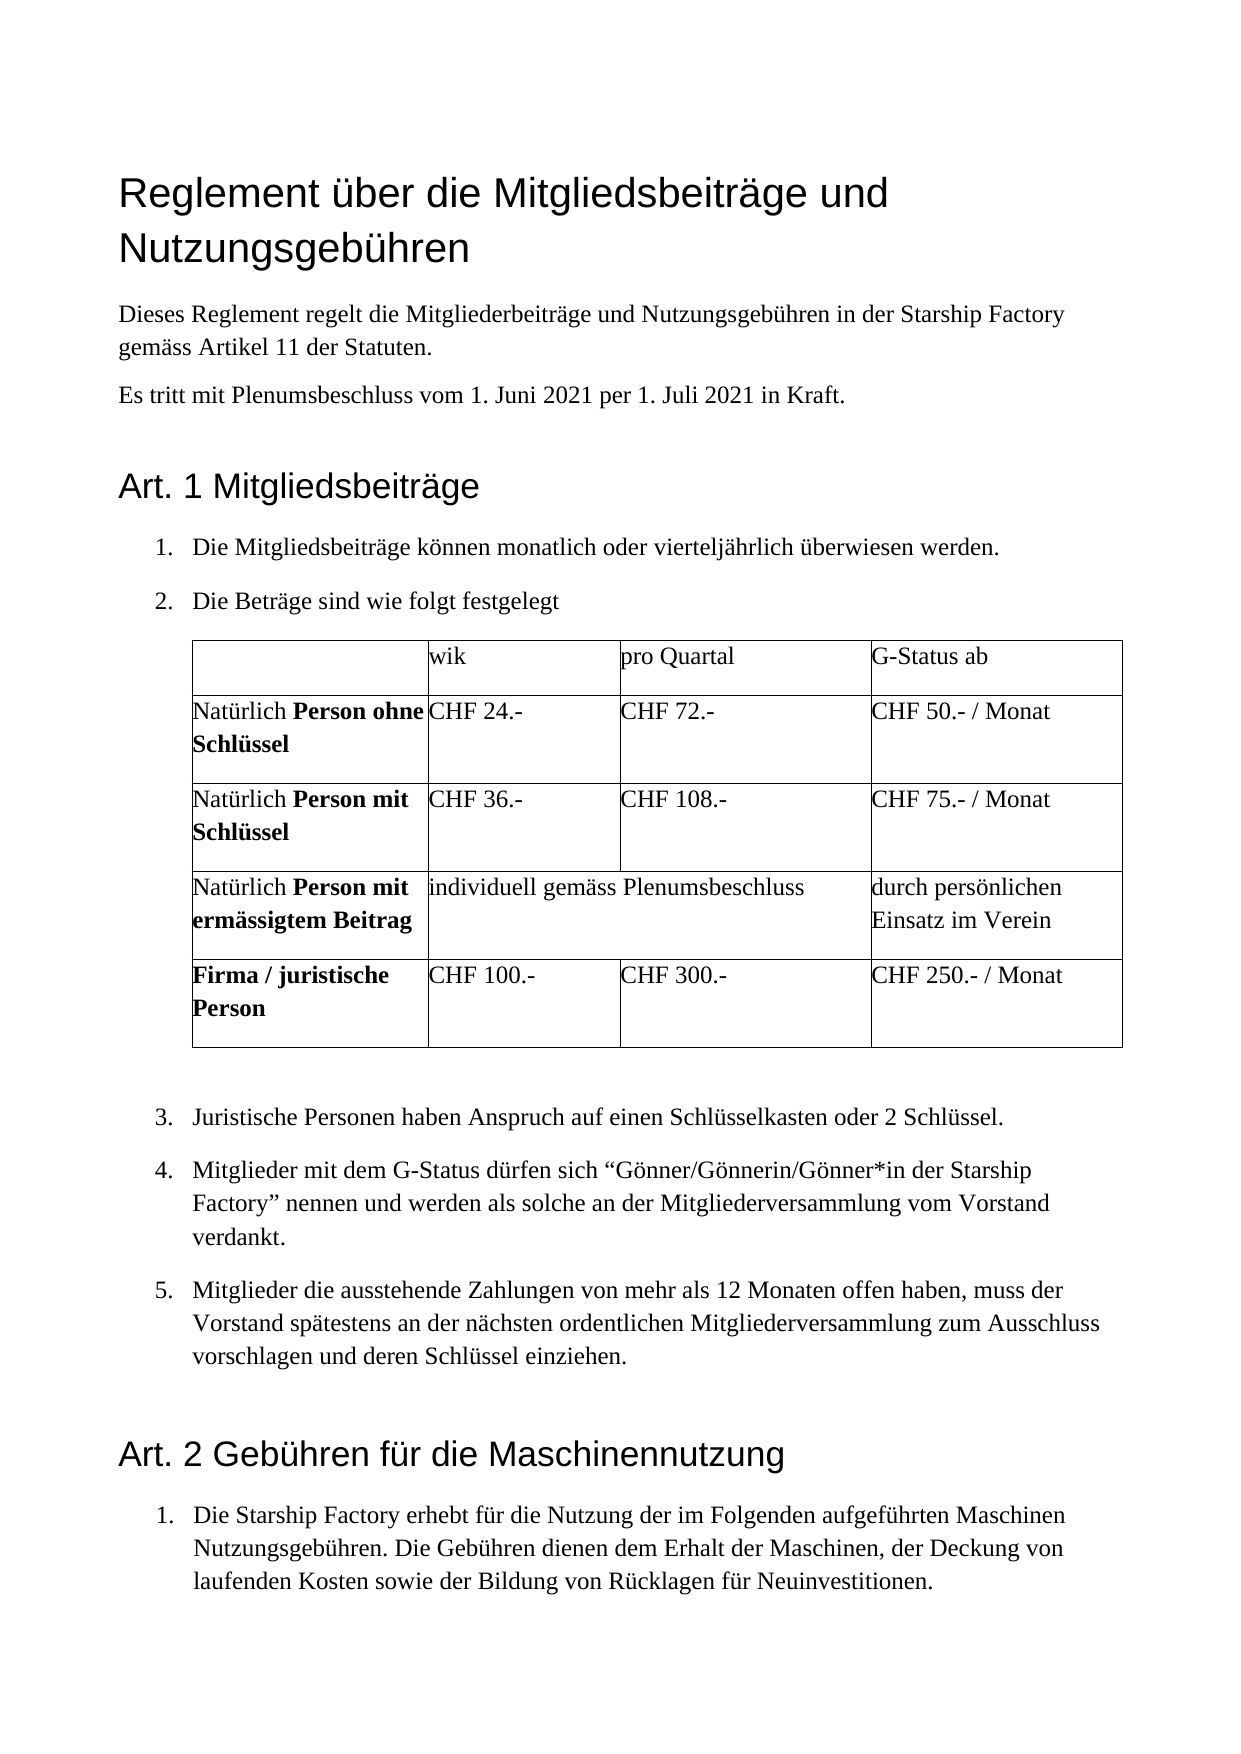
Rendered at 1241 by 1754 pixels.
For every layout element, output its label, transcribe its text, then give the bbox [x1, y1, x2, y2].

table_header wik [429, 641, 620, 695]
text Art. 2 Gebühren für die Maschinennutzung [118, 1433, 1122, 1473]
table_cell durch persönlichen Einsatz im Verein [872, 872, 1122, 959]
table_cell individuell gemäss Plenumsbeschluss [429, 872, 871, 959]
table_cell CHF 36.- [429, 784, 620, 871]
list Die Mitgliedsbeiträge können monatlich oder vierteljährlich überwiesen werden. [154, 532, 1122, 561]
table_cell CHF 100.- [429, 960, 620, 1047]
table_cell Firma / juristische Person [193, 960, 428, 1047]
table_cell Natürlich Person mit Schlüssel [193, 784, 428, 871]
list Die Starship Factory erhebt für die Nutzung der im Folgenden aufgeführten Maschinen Nutzungsgebühren. Die Gebühren dienen dem Erhalt der Maschinen, der Deckung von laufenden Kosten sowie der Bildung von Rücklagen für Neuinvestitionen. [156, 1500, 1122, 1595]
list Die Beträge sind wie folgt festgelegt [154, 586, 1122, 615]
table_cell CHF 75.- / Monat [872, 784, 1122, 871]
table_cell CHF 24.- [429, 696, 620, 783]
text Dieses Reglement regelt die Mitgliederbeiträge und Nutzungsgebühren in der Starship Factory gemäss Artikel 11 der Statuten. [118, 299, 1122, 361]
table_header [193, 641, 428, 695]
table_cell CHF 300.- [621, 960, 871, 1047]
table_cell CHF 250.- / Monat [872, 960, 1122, 1047]
table_cell CHF 50.- / Monat [872, 696, 1122, 783]
table_header pro Quartal [621, 641, 871, 695]
table_header G-Status ab [872, 641, 1122, 695]
table_cell CHF 108.- [621, 784, 871, 871]
list Juristische Personen haben Anspruch auf einen Schlüsselkasten oder 2 Schlüssel. [154, 1102, 1122, 1130]
text Reglement über die Mitgliedsbeiträge und Nutzungsgebühren [118, 168, 1122, 271]
table_cell Natürlich Person ohne Schlüssel [193, 696, 428, 783]
text Art. 1 Mitgliedsbeiträge [118, 465, 1122, 506]
text Es tritt mit Plenumsbeschluss vom 1. Juni 2021 per 1. Juli 2021 in Kraft. [118, 380, 1122, 408]
list Mitglieder die ausstehende Zahlungen von mehr als 12 Monaten offen haben, muss der Vorstand spätestens an der nächsten ordentlichen Mitgliederversammlung zum Ausschluss vorschlagen und deren Schlüssel einziehen. [154, 1275, 1122, 1370]
table_cell Natürlich Person mit ermässigtem Beitrag [193, 872, 428, 959]
list Mitglieder mit dem G-Status dürfen sich “Gönner/Gönnerin/Gönner*in der Starship Factory” nennen und werden als solche an der Mitgliederversammlung vom Vorstand verdankt. [154, 1156, 1122, 1250]
table_cell CHF 72.- [621, 696, 871, 783]
